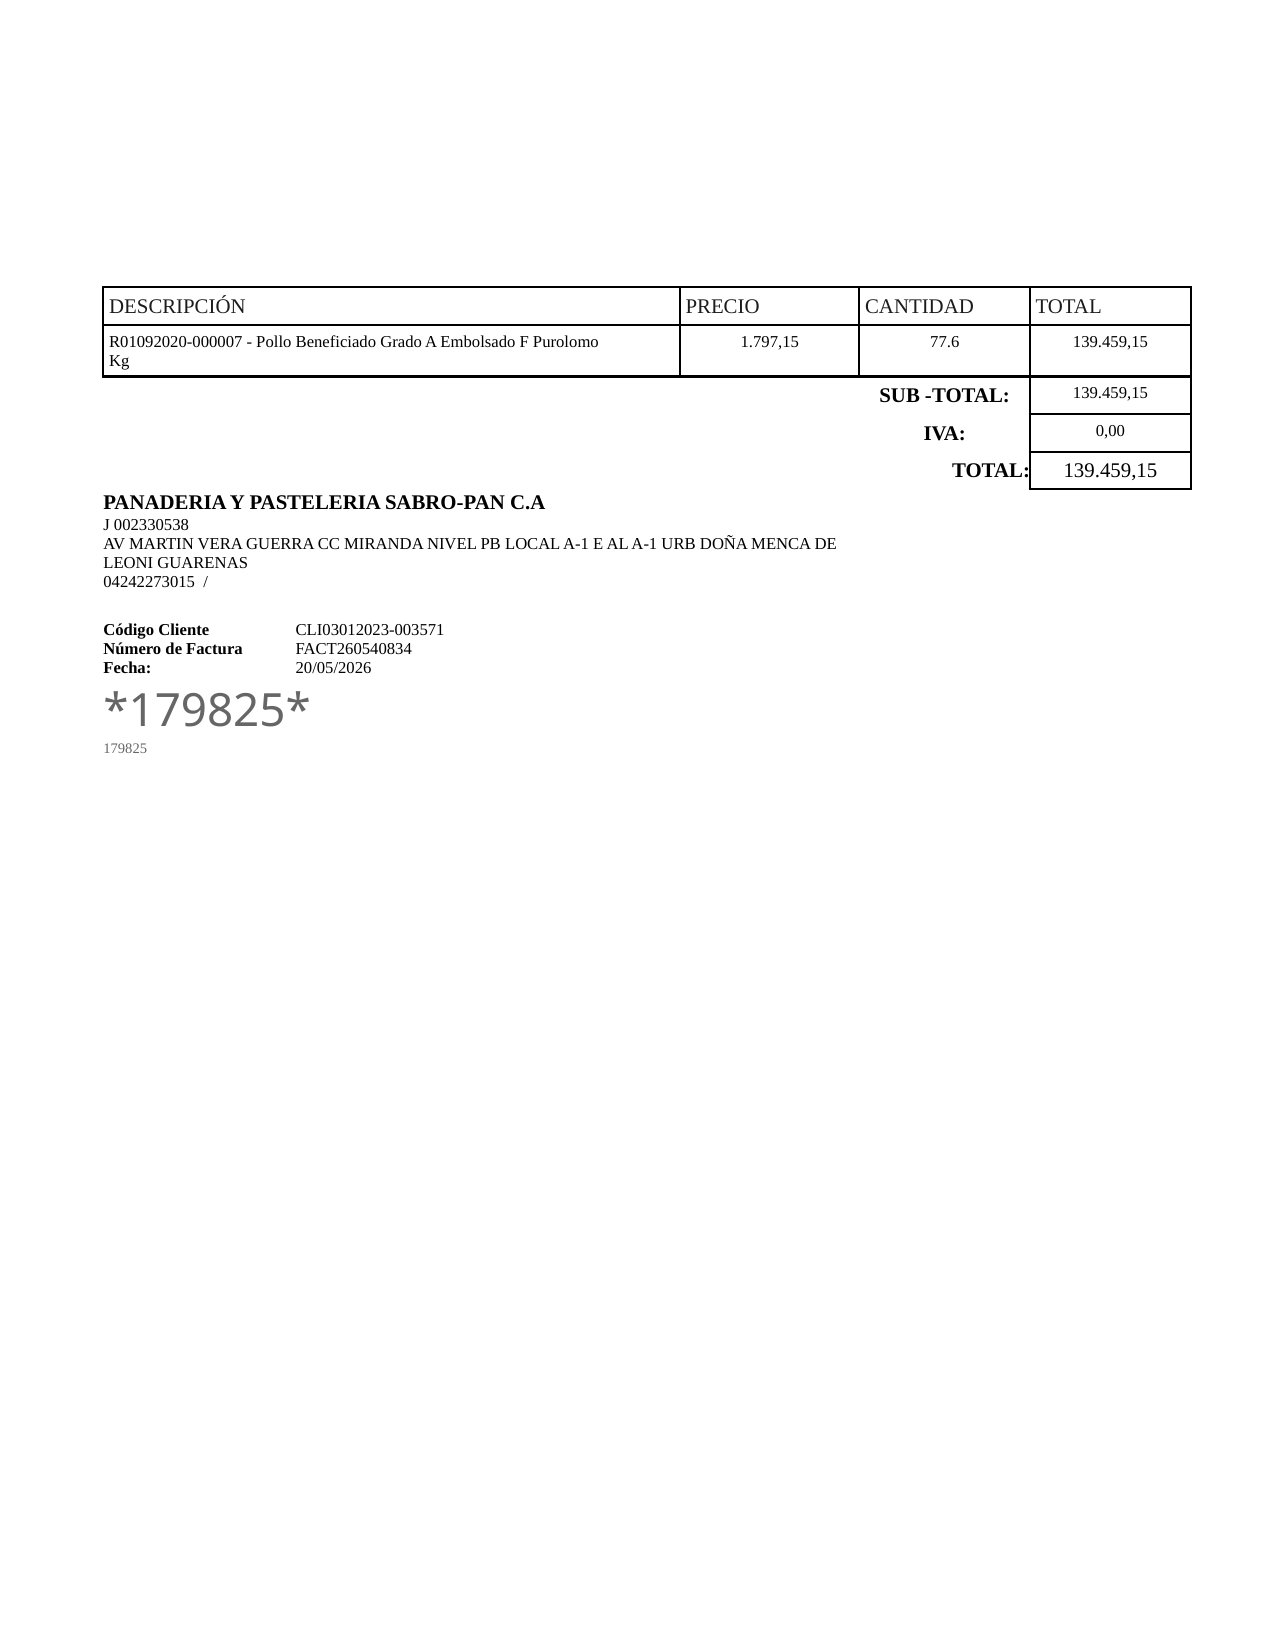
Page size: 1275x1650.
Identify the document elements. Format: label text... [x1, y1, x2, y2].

table_header TOTAL [1031, 288, 1190, 323]
table_header DESCRIPCIÓN [104, 288, 679, 323]
table_cell AV MARTIN VERA GUERRA CC MIRANDA NIVEL PB LOCAL A-1 E AL A-1 URB DOÑA MENCA DE LEONI GUARENAS [103, 534, 858, 572]
table_cell FACT260540834 [295, 639, 517, 658]
table_cell TOTAL: [859, 451, 1029, 488]
table_header CLI03012023-003571 [295, 620, 517, 639]
table_cell Número de Factura [103, 639, 295, 658]
table_cell 77.6 [860, 326, 1029, 375]
text 179825 [103, 740, 1137, 756]
table_header Código Cliente [103, 620, 295, 639]
table_cell IVA: [859, 413, 1029, 451]
table_cell R01092020-000007 - Pollo Beneficiado Grado A Embolsado F Purolomo Kg [104, 326, 679, 375]
table_cell J 002330538 [103, 514, 858, 533]
table_cell [103, 378, 859, 488]
table_cell Fecha: [103, 658, 295, 677]
table_header CANTIDAD [860, 288, 1029, 323]
table_cell 0,00 [1031, 415, 1190, 451]
text *179825* [103, 677, 1137, 740]
table_header PRECIO [681, 288, 858, 323]
table_cell 1.797,15 [681, 326, 858, 375]
table_cell 04242273015 / [103, 572, 858, 591]
table_cell 139.459,15 [1031, 453, 1190, 488]
table_cell 20/05/2026 [295, 658, 517, 677]
table_header PANADERIA Y PASTELERIA SABRO-PAN C.A [103, 490, 858, 514]
table_cell 139.459,15 [1031, 326, 1190, 375]
table_cell SUB -TOTAL: [859, 378, 1029, 413]
table_cell 139.459,15 [1031, 378, 1190, 413]
